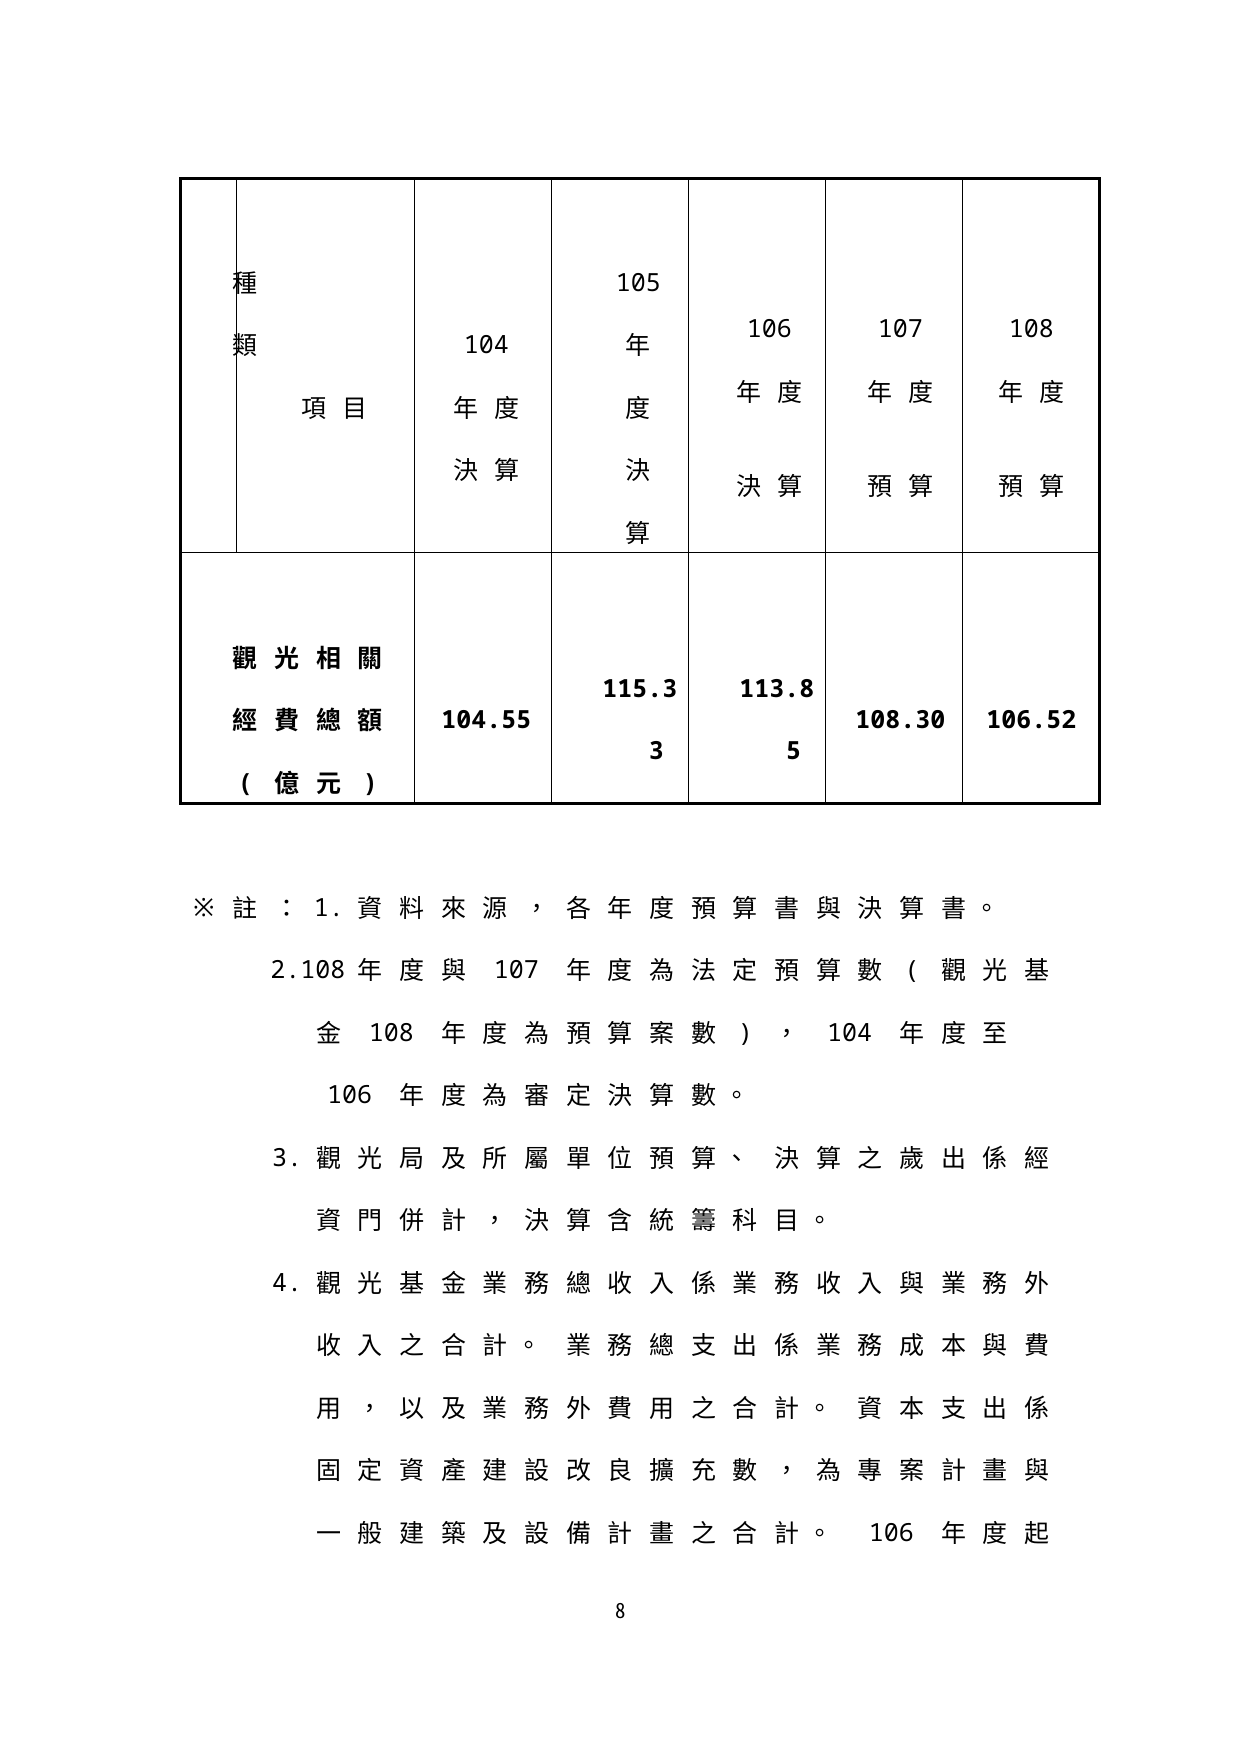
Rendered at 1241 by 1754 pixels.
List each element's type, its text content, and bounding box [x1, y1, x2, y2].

table_header 種類 [182, 180, 236, 552]
text ※註：1.資料來源，各年度預算書與決算書。 [183, 865, 1058, 927]
table_header 107年度 預算 [826, 180, 962, 552]
table_cell 觀光相關經費總額(億元) [182, 553, 414, 802]
table_header 108年度 預算 [963, 180, 1098, 552]
table_cell 113.85 [689, 553, 825, 802]
table_cell 108.30 [826, 553, 962, 802]
table_header 項目 [237, 180, 414, 552]
table_cell 115.33 [552, 553, 688, 802]
table_cell 106.52 [963, 553, 1098, 802]
table_header 106年度 決算 [689, 180, 825, 552]
table_cell 104.55 [415, 553, 551, 802]
table_header 105年度 決算 [552, 180, 688, 552]
text 3.觀光局及所屬單位預算、決算之歲出係經資門併計，決算含統籌科目。 [258, 1115, 1058, 1240]
table_header 104年度 決算 [415, 180, 551, 552]
text 2.108年度與107年度為法定預算數(觀光基金108年度為預算案數)，104年度至106年度為審定決算數。 [258, 927, 1058, 1115]
text 4.觀光基金業務總收入係業務收入與業務外收入之合計。業務總支出係業務成本與費用，以及業務外費用之合計。資本支出係固定資產建設改良擴充數，為專案計畫與一般建築及設備計畫之合計。106年度起 [258, 1240, 1058, 1552]
